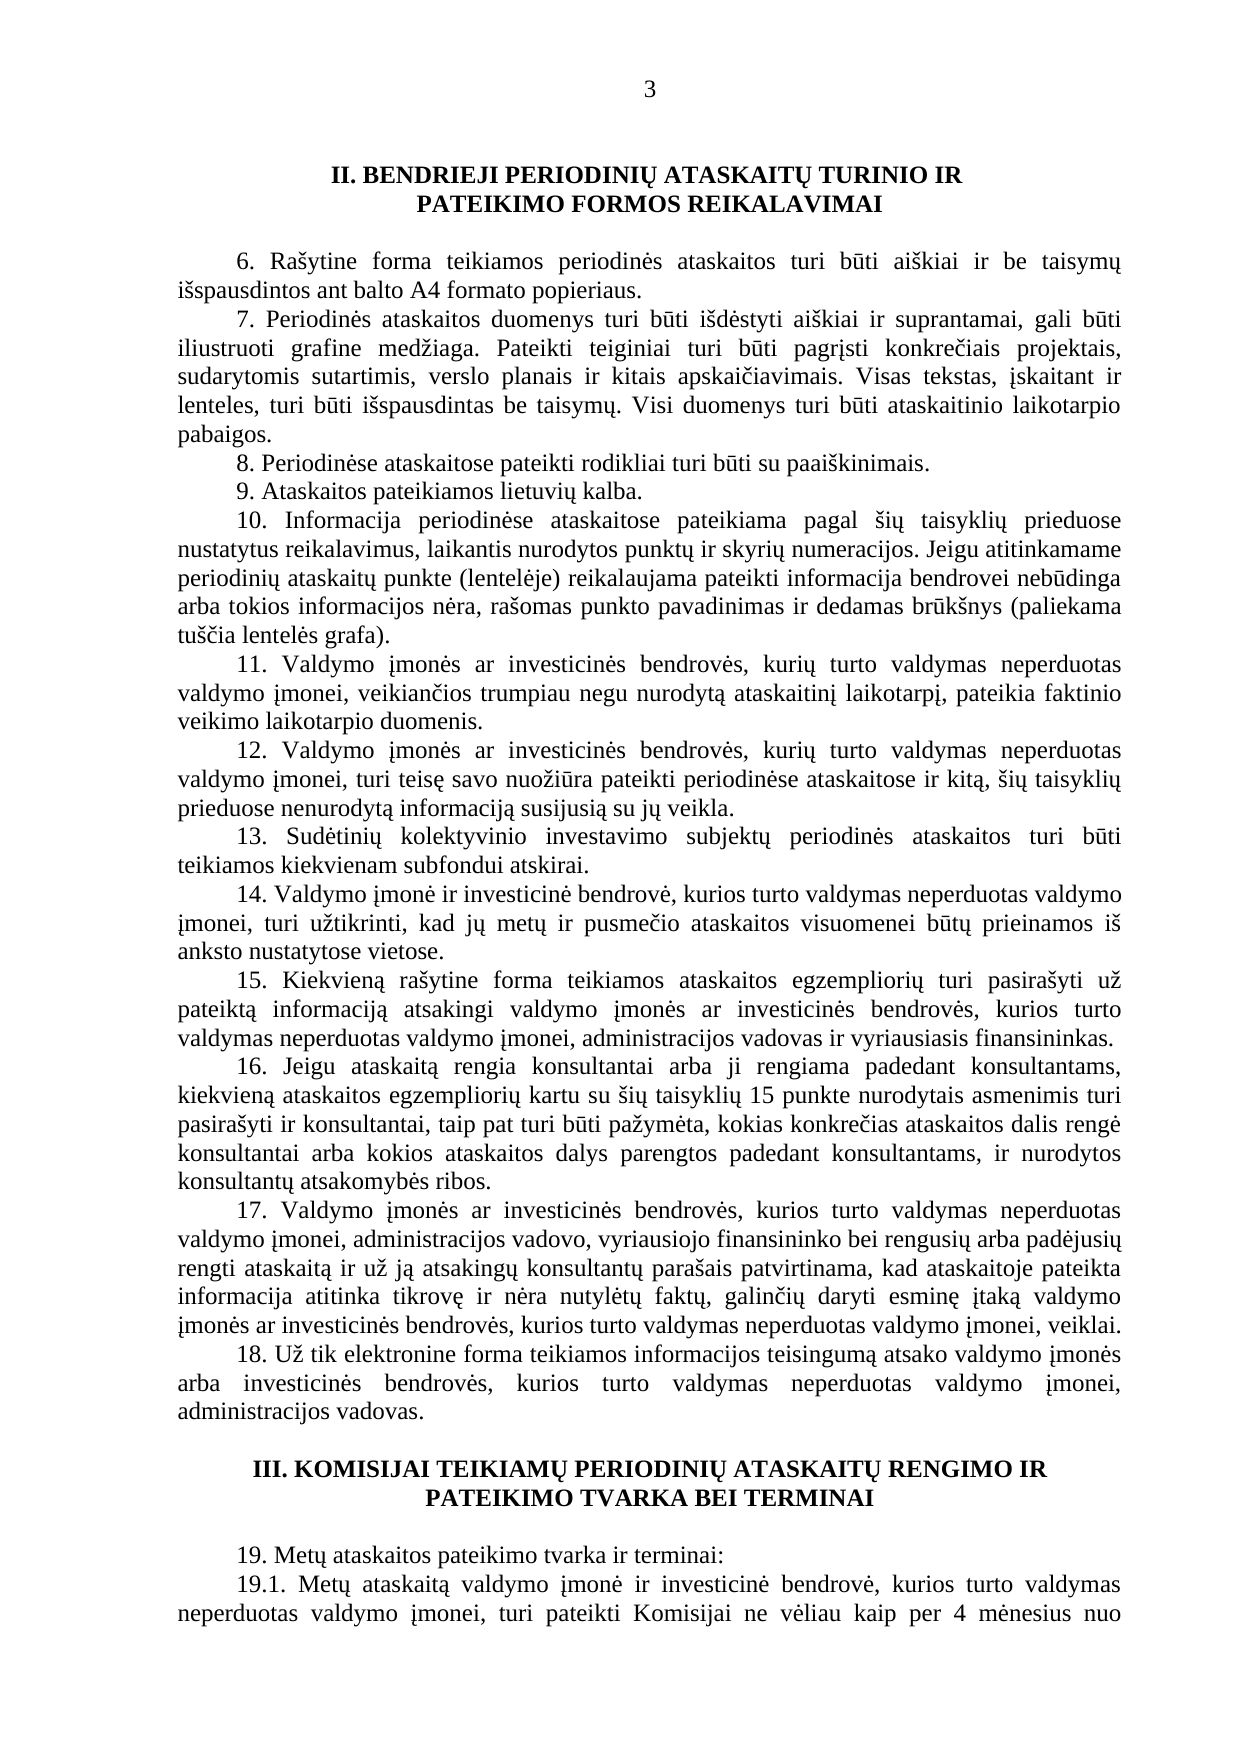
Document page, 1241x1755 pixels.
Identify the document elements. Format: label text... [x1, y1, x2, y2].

text 19.1. Metų ataskaitą valdymo įmonė ir investicinė bendrovė, kurios turto valdymas neperduotas valdymo įmonei, turi pateikti Komisijai ne vėliau kaip per 4 mėnesius nuo [177, 1569, 1122, 1626]
text 16. Jeigu ataskaitą rengia konsultantai arba ji rengiama padedant konsultantams, kiekvieną ataskaitos egzempliorių kartu su šių taisyklių 15 punkte nurodytais asmenimis turi pasirašyti ir konsultantai, taip pat turi būti pažymėta, kokias konkrečias ataskaitos dalis rengė konsultantai arba kokios ataskaitos dalys parengtos padedant konsultantams, ir nurodytos konsultantų atsakomybės ribos. [177, 1051, 1122, 1195]
text 9. Ataskaitos pateikiamos lietuvių kalba. [177, 476, 1122, 505]
text II. BENDRIEJI PERIODINIŲ ATASKAITŲ TURINIO IR PATEIKIMO FORMOS REIKALAVIMAI [177, 160, 1122, 218]
text 6. Rašytine forma teikiamos periodinės ataskaitos turi būti aiškiai ir be taisymų išspausdintos ant balto A4 formato popieriaus. [177, 246, 1122, 304]
text 18. Už tik elektronine forma teikiamos informacijos teisingumą atsako valdymo įmonės arba investicinės bendrovės, kurios turto valdymas neperduotas valdymo įmonei, administracijos vadovas. [177, 1339, 1122, 1425]
text 17. Valdymo įmonės ar investicinės bendrovės, kurios turto valdymas neperduotas valdymo įmonei, administracijos vadovo, vyriausiojo finansininko bei rengusių arba padėjusių rengti ataskaitą ir už ją atsakingų konsultantų parašais patvirtinama, kad ataskaitoje pateikta informacija atitinka tikrovę ir nėra nutylėtų faktų, galinčių daryti esminę įtaką valdymo įmonės ar investicinės bendrovės, kurios turto valdymas neperduotas valdymo įmonei, veiklai. [177, 1195, 1122, 1339]
text 11. Valdymo įmonės ar investicinės bendrovės, kurių turto valdymas neperduotas valdymo įmonei, veikiančios trumpiau negu nurodytą ataskaitinį laikotarpį, pateikia faktinio veikimo laikotarpio duomenis. [177, 649, 1122, 735]
text 13. Sudėtinių kolektyvinio investavimo subjektų periodinės ataskaitos turi būti teikiamos kiekvienam subfondui atskirai. [177, 821, 1122, 879]
text 14. Valdymo įmonė ir investicinė bendrovė, kurios turto valdymas neperduotas valdymo įmonei, turi užtikrinti, kad jų metų ir pusmečio ataskaitos visuomenei būtų prieinamos iš anksto nustatytose vietose. [177, 879, 1122, 965]
text 19. Metų ataskaitos pateikimo tvarka ir terminai: [177, 1540, 1122, 1569]
text 8. Periodinėse ataskaitose pateikti rodikliai turi būti su paaiškinimais. [177, 448, 1122, 476]
text 10. Informacija periodinėse ataskaitose pateikiama pagal šių taisyklių prieduose nustatytus reikalavimus, laikantis nurodytos punktų ir skyrių numeracijos. Jeigu atitinkamame periodinių ataskaitų punkte (lentelėje) reikalaujama pateikti informacija bendrovei nebūdinga arba tokios informacijos nėra, rašomas punkto pavadinimas ir dedamas brūkšnys (paliekama tuščia lentelės grafa). [177, 505, 1122, 649]
text 12. Valdymo įmonės ar investicinės bendrovės, kurių turto valdymas neperduotas valdymo įmonei, turi teisę savo nuožiūra pateikti periodinėse ataskaitose ir kitą, šių taisyklių prieduose nenurodytą informaciją susijusią su jų veikla. [177, 735, 1122, 821]
text III. KOMISIJAI TEIKIAMŲ PERIODINIŲ ATASKAITŲ RENGIMO IR PATEIKIMO TVARKA BEI TERMINAI [177, 1454, 1122, 1511]
text 7. Periodinės ataskaitos duomenys turi būti išdėstyti aiškiai ir suprantamai, gali būti iliustruoti grafine medžiaga. Pateikti teiginiai turi būti pagrįsti konkrečiais projektais, sudarytomis sutartimis, verslo planais ir kitais apskaičiavimais. Visas tekstas, įskaitant ir lenteles, turi būti išspausdintas be taisymų. Visi duomenys turi būti ataskaitinio laikotarpio pabaigos. [177, 304, 1122, 448]
text 15. Kiekvieną rašytine forma teikiamos ataskaitos egzempliorių turi pasirašyti už pateiktą informaciją atsakingi valdymo įmonės ar investicinės bendrovės, kurios turto valdymas neperduotas valdymo įmonei, administracijos vadovas ir vyriausiasis finansininkas. [177, 965, 1122, 1051]
